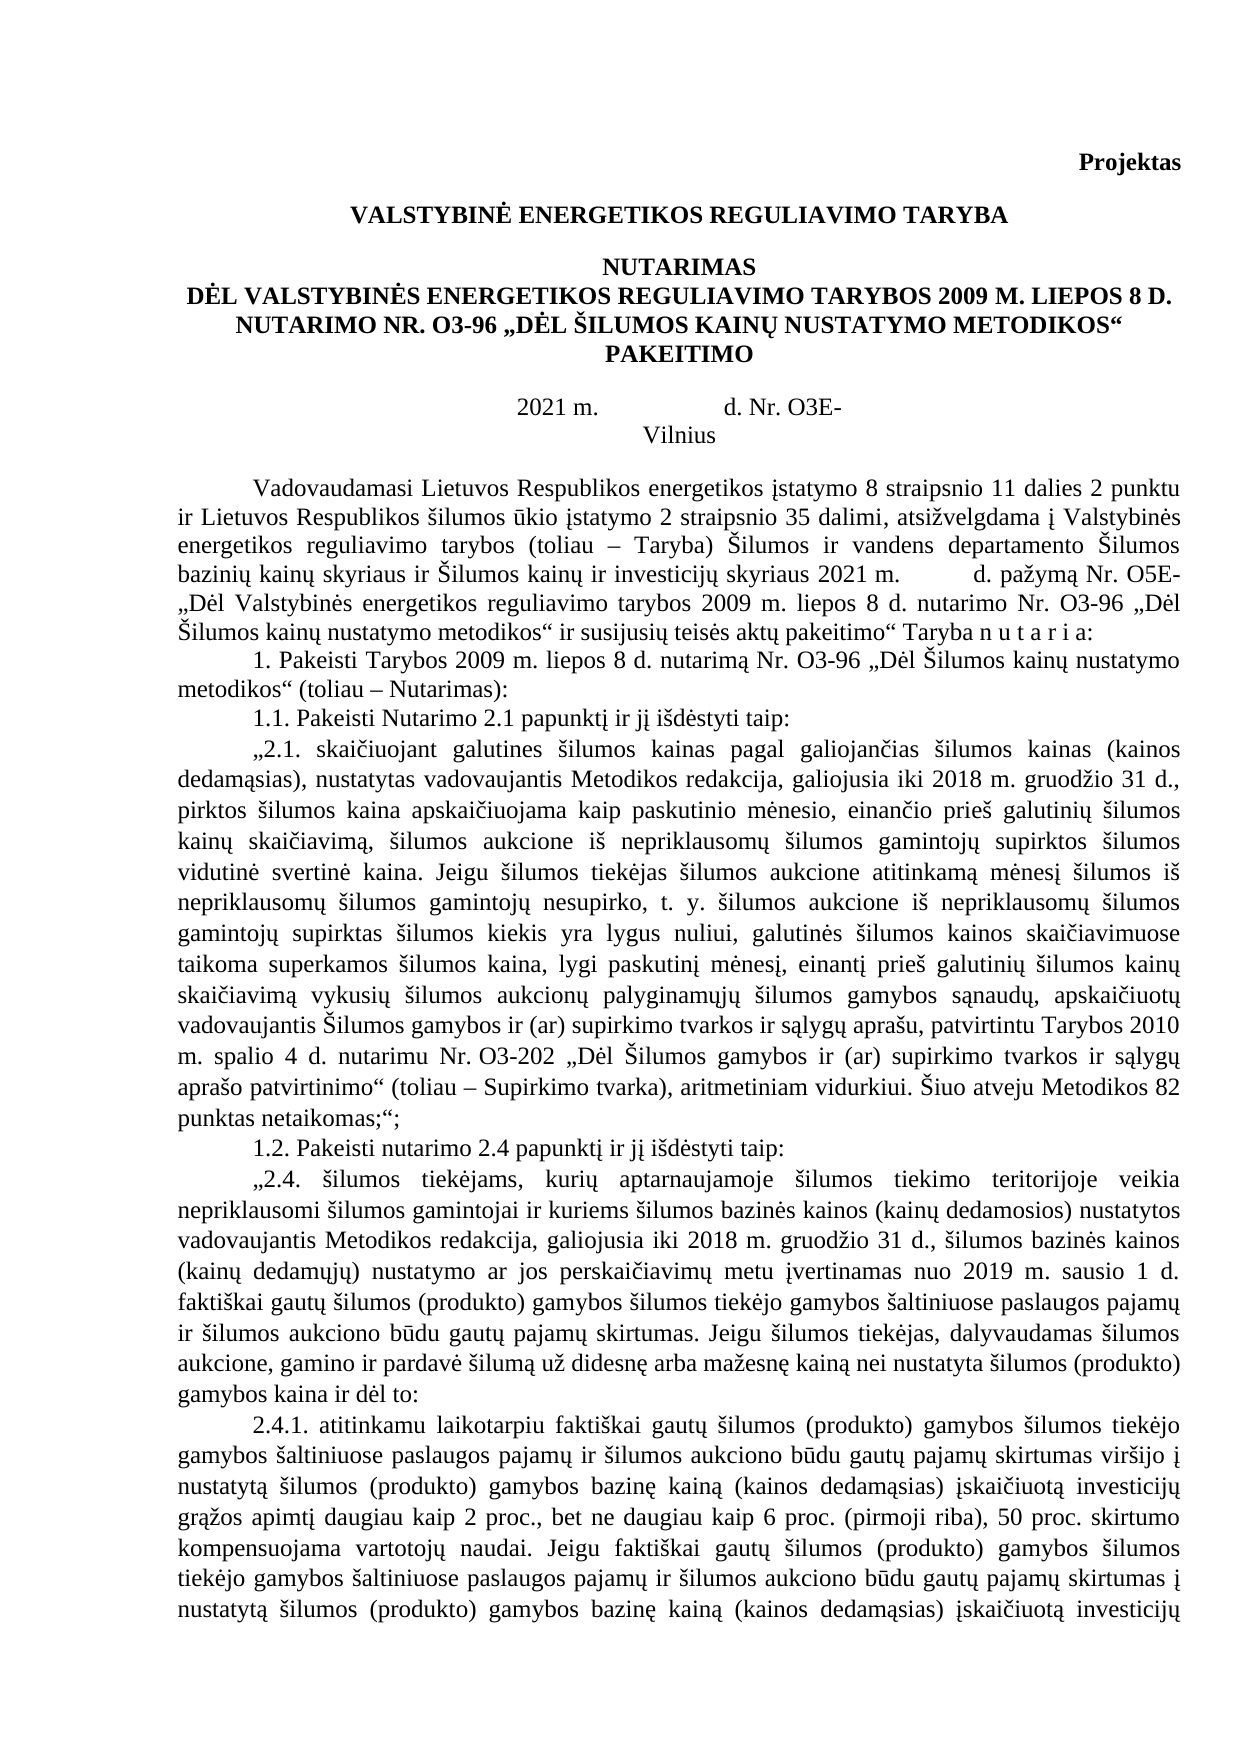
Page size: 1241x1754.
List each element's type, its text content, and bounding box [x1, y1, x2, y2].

text 1.1. Pakeisti Nutarimo 2.1 papunktį ir jį išdėstyti taip: [177, 703, 1181, 732]
text VALSTYBINĖ ENERGETIKOS REGULIAVIMO TARYBA [177, 200, 1181, 228]
text Vilnius [177, 420, 1181, 449]
text Vadovaudamasi Lietuvos Respublikos energetikos įstatymo 8 straipsnio 11 dalies 2 punktu ir Lietuvos Respublikos šilumos ūkio įstatymo 2 straipsnio 35 dalimi, atsižvelgdama į Valstybinės energetikos reguliavimo tarybos (toliau – Taryba) Šilumos ir vandens departamento Šilumos bazinių kainų skyriaus ir Šilumos kainų ir investicijų skyriaus 2021 m. d. pažymą Nr. O5E- „Dėl Valstybinės energetikos reguliavimo tarybos 2009 m. liepos 8 d. nutarimo Nr. O3-96 „Dėl Šilumos kainų nustatymo metodikos“ ir susijusių teisės aktų pakeitimo“ Taryba n u t a r i a: [177, 473, 1181, 646]
text „2.1. skaičiuojant galutines šilumos kainas pagal galiojančias šilumos kainas (kainos dedamąsias), nustatytas vadovaujantis Metodikos redakcija, galiojusia iki 2018 m. gruodžio 31 d., pirktos šilumos kaina apskaičiuojama kaip paskutinio mėnesio, einančio prieš galutinių šilumos kainų skaičiavimą, šilumos aukcione iš nepriklausomų šilumos gamintojų supirktos šilumos vidutinė svertinė kaina. Jeigu šilumos tiekėjas šilumos aukcione atitinkamą mėnesį šilumos iš nepriklausomų šilumos gamintojų nesupirko, t. y. šilumos aukcione iš nepriklausomų šilumos gamintojų supirktas šilumos kiekis yra lygus nuliui, galutinės šilumos kainos skaičiavimuose taikoma superkamos šilumos kaina, lygi paskutinį mėnesį, einantį prieš galutinių šilumos kainų skaičiavimą vykusių šilumos aukcionų palyginamųjų šilumos gamybos sąnaudų, apskaičiuotų vadovaujantis Šilumos gamybos ir (ar) supirkimo tvarkos ir sąlygų aprašu, patvirtintu Tarybos 2010 m. spalio 4 d. nutarimu Nr. O3‑202 „Dėl Šilumos gamybos ir (ar) supirkimo tvarkos ir sąlygų aprašo patvirtinimo“ (toliau – Supirkimo tvarka), aritmetiniam vidurkiui. Šiuo atveju Metodikos 82 punktas netaikomas;“; [177, 734, 1181, 1131]
text 1.2. Pakeisti nutarimo 2.4 papunktį ir jį išdėstyti taip: [177, 1133, 1181, 1162]
text Projektas [177, 147, 1181, 176]
text DĖL VALSTYBINĖS ENERGETIKOS REGULIAVIMO TARYBOS 2009 M. LIEPOS 8 D. NUTARIMO NR. O3-96 „DĖL ŠILUMOS KAINŲ NUSTATYMO METODIKOS“ PAKEITIMO [177, 281, 1181, 367]
text 2021 m. d. Nr. O3E- [177, 392, 1181, 420]
text NUTARIMAS [177, 252, 1181, 281]
text „2.4. šilumos tiekėjams, kurių aptarnaujamoje šilumos tiekimo teritorijoje veikia nepriklausomi šilumos gamintojai ir kuriems šilumos bazinės kainos (kainų dedamosios) nustatytos vadovaujantis Metodikos redakcija, galiojusia iki 2018 m. gruodžio 31 d., šilumos bazinės kainos (kainų dedamųjų) nustatymo ar jos perskaičiavimų metu įvertinamas nuo 2019 m. sausio 1 d. faktiškai gautų šilumos (produkto) gamybos šilumos tiekėjo gamybos šaltiniuose paslaugos pajamų ir šilumos aukciono būdu gautų pajamų skirtumas. Jeigu šilumos tiekėjas, dalyvaudamas šilumos aukcione, gamino ir pardavė šilumą už didesnę arba mažesnę kainą nei nustatyta šilumos (produkto) gamybos kaina ir dėl to: [177, 1164, 1181, 1408]
text 2.4.1. atitinkamu laikotarpiu faktiškai gautų šilumos (produkto) gamybos šilumos tiekėjo gamybos šaltiniuose paslaugos pajamų ir šilumos aukciono būdu gautų pajamų skirtumas viršijo į nustatytą šilumos (produkto) gamybos bazinę kainą (kainos dedamąsias) įskaičiuotą investicijų grąžos apimtį daugiau kaip 2 proc., bet ne daugiau kaip 6 proc. (pirmoji riba), 50 proc. skirtumo kompensuojama vartotojų naudai. Jeigu faktiškai gautų šilumos (produkto) gamybos šilumos tiekėjo gamybos šaltiniuose paslaugos pajamų ir šilumos aukciono būdu gautų pajamų skirtumas į nustatytą šilumos (produkto) gamybos bazinę kainą (kainos dedamąsias) įskaičiuotą investicijų [177, 1410, 1181, 1623]
text 1. Pakeisti Tarybos 2009 m. liepos 8 d. nutarimą Nr. O3-96 „Dėl Šilumos kainų nustatymo metodikos“ (toliau – Nutarimas): [177, 646, 1181, 703]
